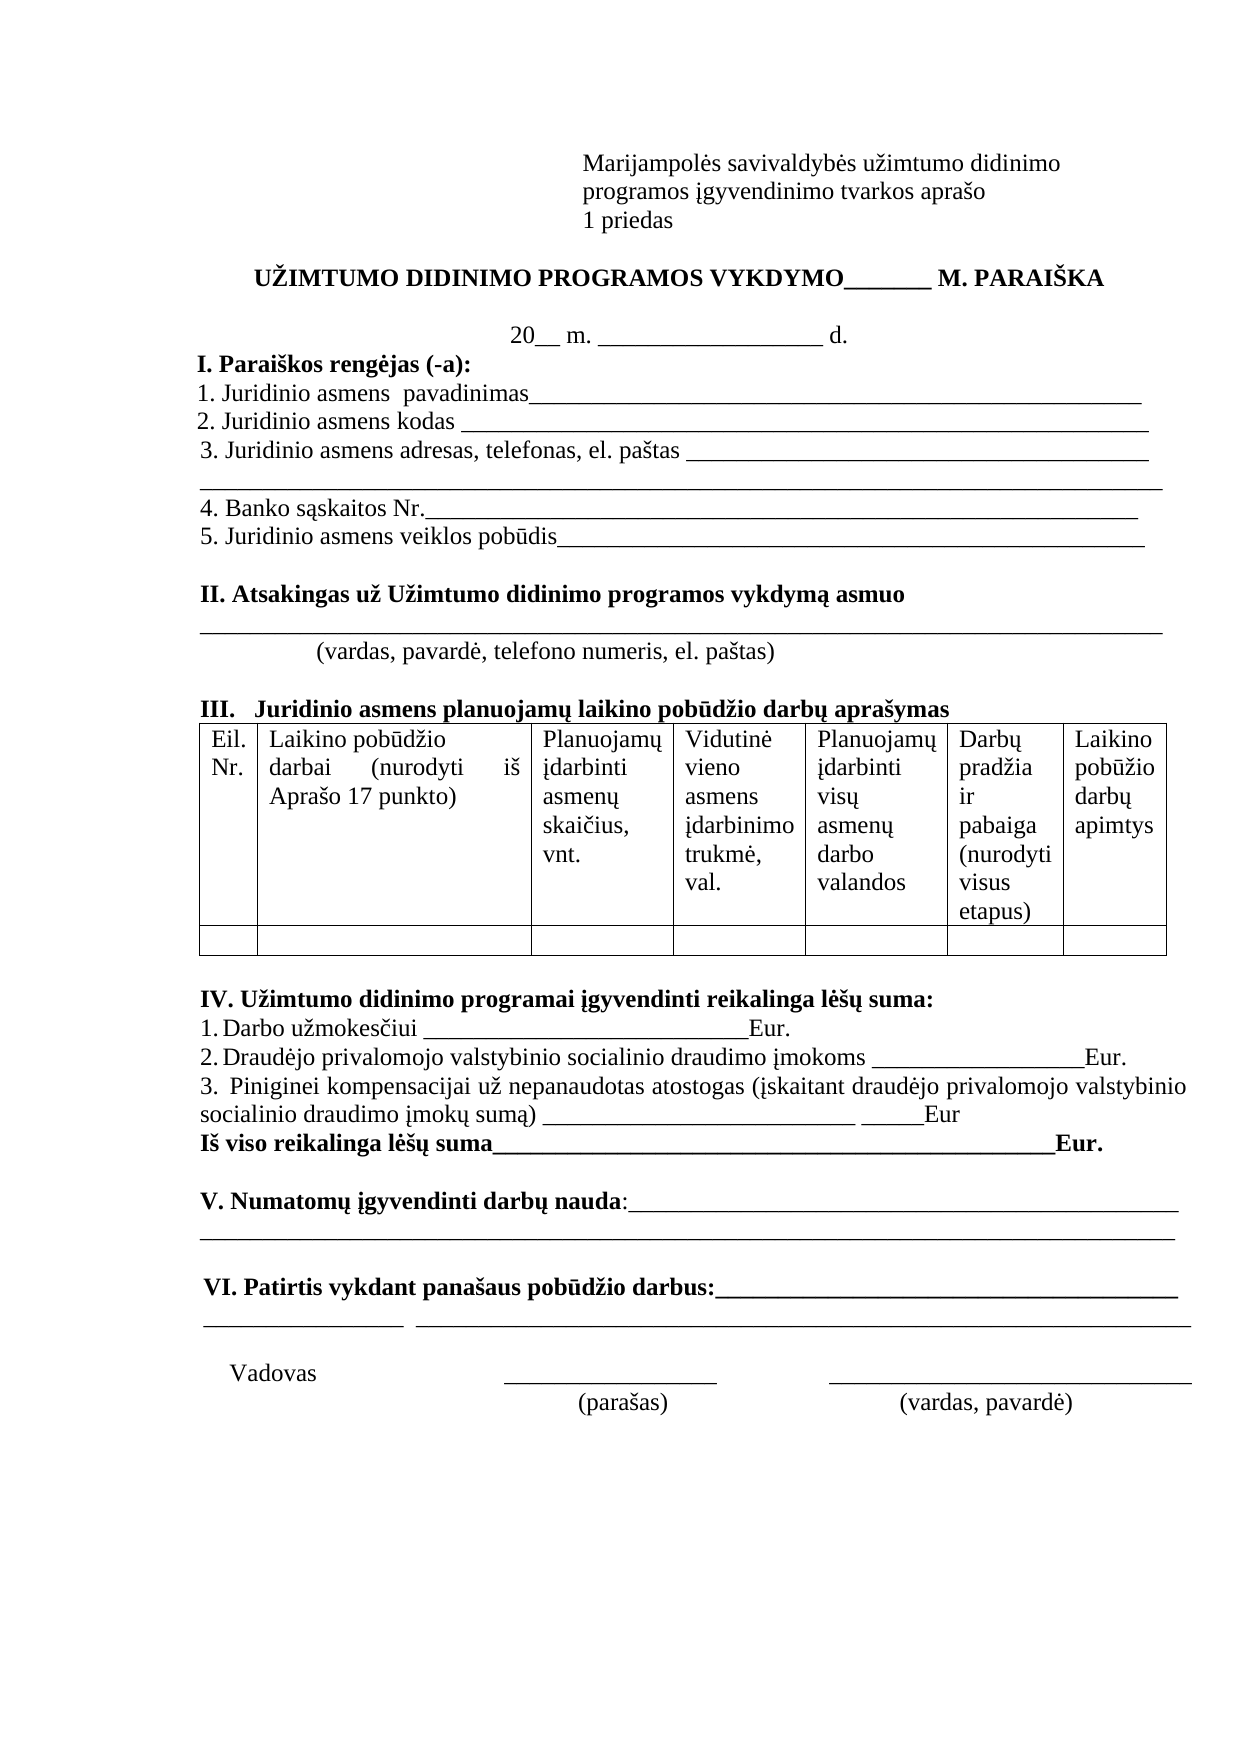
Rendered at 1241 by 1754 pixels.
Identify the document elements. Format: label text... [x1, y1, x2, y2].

table_cell [258, 926, 531, 955]
table_header Planuojamų įdarbinti visų asmenų darbo valandos [806, 724, 947, 925]
table_cell [806, 926, 947, 955]
table_header Laikino pobūdžio darbai (nurodyti iš Aprašo 17 punkto) [258, 724, 531, 925]
table_cell [948, 926, 1063, 955]
table_cell _____________________________________________________________________________ (vardas, pavardė, telefono numeris, el. paštas) III. Juridinio asmens planuojamų laikino pobūdžio darbų aprašymas [189, 608, 1198, 723]
text Marijampolės savivaldybės užimtumo didinimo [582, 148, 1181, 176]
text I. Paraiškos rengėjas (-a): [177, 349, 1181, 378]
table_cell IV. Užimtumo didinimo programai įgyvendinti reikalinga lėšų suma: 1. Darbo užmokesčiui __________________________Eur. 2. Draudėjo privalomojo valstybinio socialinio draudimo įmokoms _________________Eur. 3. Piniginei kompensacijai už nepanaudotas atostogas (įskaitant draudėjo privalomojo valstybinio socialinio draudimo įmokų sumą) _________________________ _____Eur Iš viso reikalinga lėšų suma_____________________________________________Eur. V. Numatomų įgyvendinti darbų nauda:____________________________________________ ______________________________________________________________________________ [189, 723, 1198, 1243]
table_cell [674, 926, 805, 955]
table_cell [1064, 926, 1166, 955]
text 2. Juridinio asmens kodas _______________________________________________________ [177, 406, 1181, 435]
table_header [883, 320, 1204, 349]
table_header 3. Juridinio asmens adresas, telefonas, el. paštas _____________________________________ _____________________________________________________________________________ 4. Banko sąskaitos Nr._________________________________________________________ 5. Juridinio asmens veiklos pobūdis_______________________________________________ II. Atsakingas už Užimtumo didinimo programos vykdymą asmuo [189, 435, 1198, 608]
table_header ________________ ______________________________________________________________ Vadovas _________________ _____________________________ (parašas) (vardas, pavardė) [177, 1301, 1212, 1444]
table_header Planuojamų įdarbinti asmenų skaičius, vnt. [532, 724, 673, 925]
text VI. Patirtis vykdant panašaus pobūdžio darbus:_____________________________________ [177, 1272, 1181, 1301]
text programos įgyvendinimo tvarkos aprašo [582, 176, 1181, 205]
table_cell [532, 926, 673, 955]
table_header 20__ m. __________________ d. [499, 320, 882, 349]
table_header [177, 320, 498, 349]
text 1. Juridinio asmens pavadinimas_________________________________________________ [177, 378, 1181, 406]
table_header Laikino pobūžio darbų apimtys [1064, 724, 1166, 925]
table_header Darbų pradžia ir pabaiga (nurodyti visus etapus) [948, 724, 1063, 925]
text UŽIMTUMO DIDINIMO PROGRAMOS VYKDYMO_______ M. PARAIŠKA [177, 263, 1181, 291]
table_header Vidutinė vieno asmens įdarbinimo trukmė, val. [674, 724, 805, 925]
table_cell [200, 926, 257, 955]
text 1 priedas [582, 205, 1181, 234]
table_header Eil. Nr. [200, 724, 257, 925]
